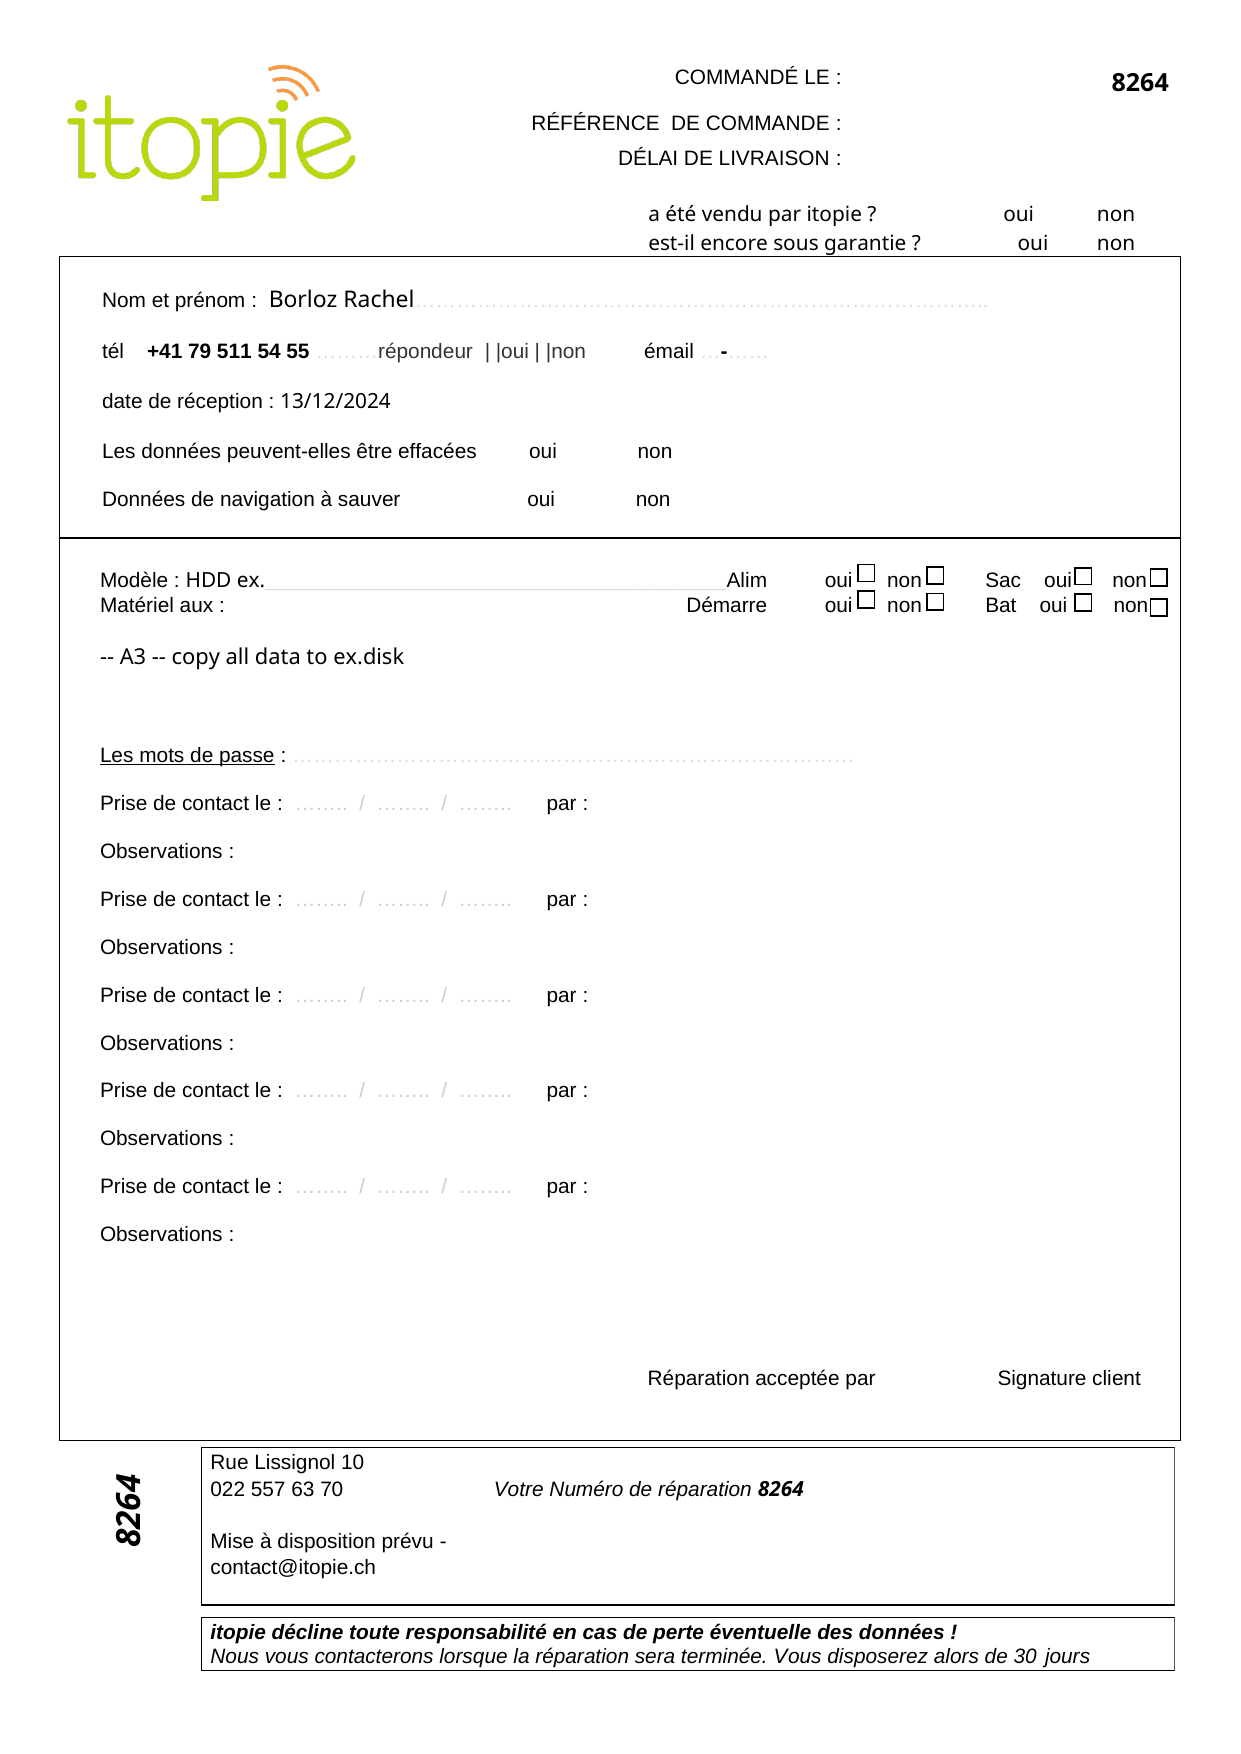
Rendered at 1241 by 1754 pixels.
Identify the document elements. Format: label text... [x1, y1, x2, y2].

text Prise de contact le : …….. / …….. / …….. par : [60, 883, 1180, 911]
text Réparation acceptée par Signature client [60, 1363, 1180, 1390]
table_cell itopie décline toute responsabilité en cas de perte éventuelle des données ! Nous vous contacterons lorsque la réparation sera terminée. Vous disposerez alors de 30 jours [195, 1611, 1180, 1677]
text Observations : [60, 836, 1180, 863]
text Observations : [60, 1123, 1180, 1150]
text Prise de contact le : …….. / …….. / …….. par : [60, 788, 1180, 815]
text a été vendu par itopie ? oui non [59, 199, 1181, 228]
text Observations : [60, 1027, 1180, 1054]
text -- A3 -- copy all data to ex.disk [60, 638, 1180, 671]
text Observations : [60, 1219, 1180, 1246]
text Prise de contact le : …….. / …….. / …….. par : [60, 979, 1180, 1006]
text Observations : [60, 931, 1180, 958]
table_header Rue Lissignol 10 022 557 63 70 Votre Numéro de réparation 8264 Mise à disposition prévu - contact@itopie.ch [195, 1441, 1180, 1611]
text Les données peuvent-elles être effacées oui non [60, 436, 1180, 463]
table_cell [847, 140, 1180, 175]
table_cell DÉLAI DE LIVRAISON : [490, 140, 847, 175]
text tél +41 79 511 54 55 ………répondeur | |oui | |non émail …-…… [60, 335, 1180, 362]
table_cell [847, 105, 1180, 140]
table_cell RÉFÉRENCE DE COMMANDE : [490, 105, 847, 140]
text Prise de contact le : …….. / …….. / …….. par : [60, 1075, 1180, 1102]
text Données de navigation à sauver oui non [60, 484, 1180, 511]
text Modèle : HDD ex. Alim oui non Sac oui non [948, 562, 1180, 590]
table_header COMMANDÉ LE : [490, 59, 847, 104]
text Matériel aux : Démarre oui non Bat oui non [60, 590, 1180, 617]
text Modèle : HDD ex. Alim oui non Sac oui non [60, 562, 856, 590]
text est-il encore sous garantie ? oui non [59, 228, 1181, 256]
table_header 8264 [59, 1441, 195, 1677]
picture [67, 65, 356, 201]
text Prise de contact le : …….. / …….. / …….. par : [60, 1171, 1180, 1198]
table_header 8264 [847, 59, 1180, 104]
text Nom et prénom : Borloz Rachel……………………………………………………………………….. [60, 280, 1180, 314]
text Les mots de passe : ……………………………………………………………………… [60, 740, 1180, 767]
text date de réception : 13/12/2024 [60, 383, 1180, 415]
text Modèle : HDD ex. Alim oui non Sac oui non [879, 562, 925, 590]
